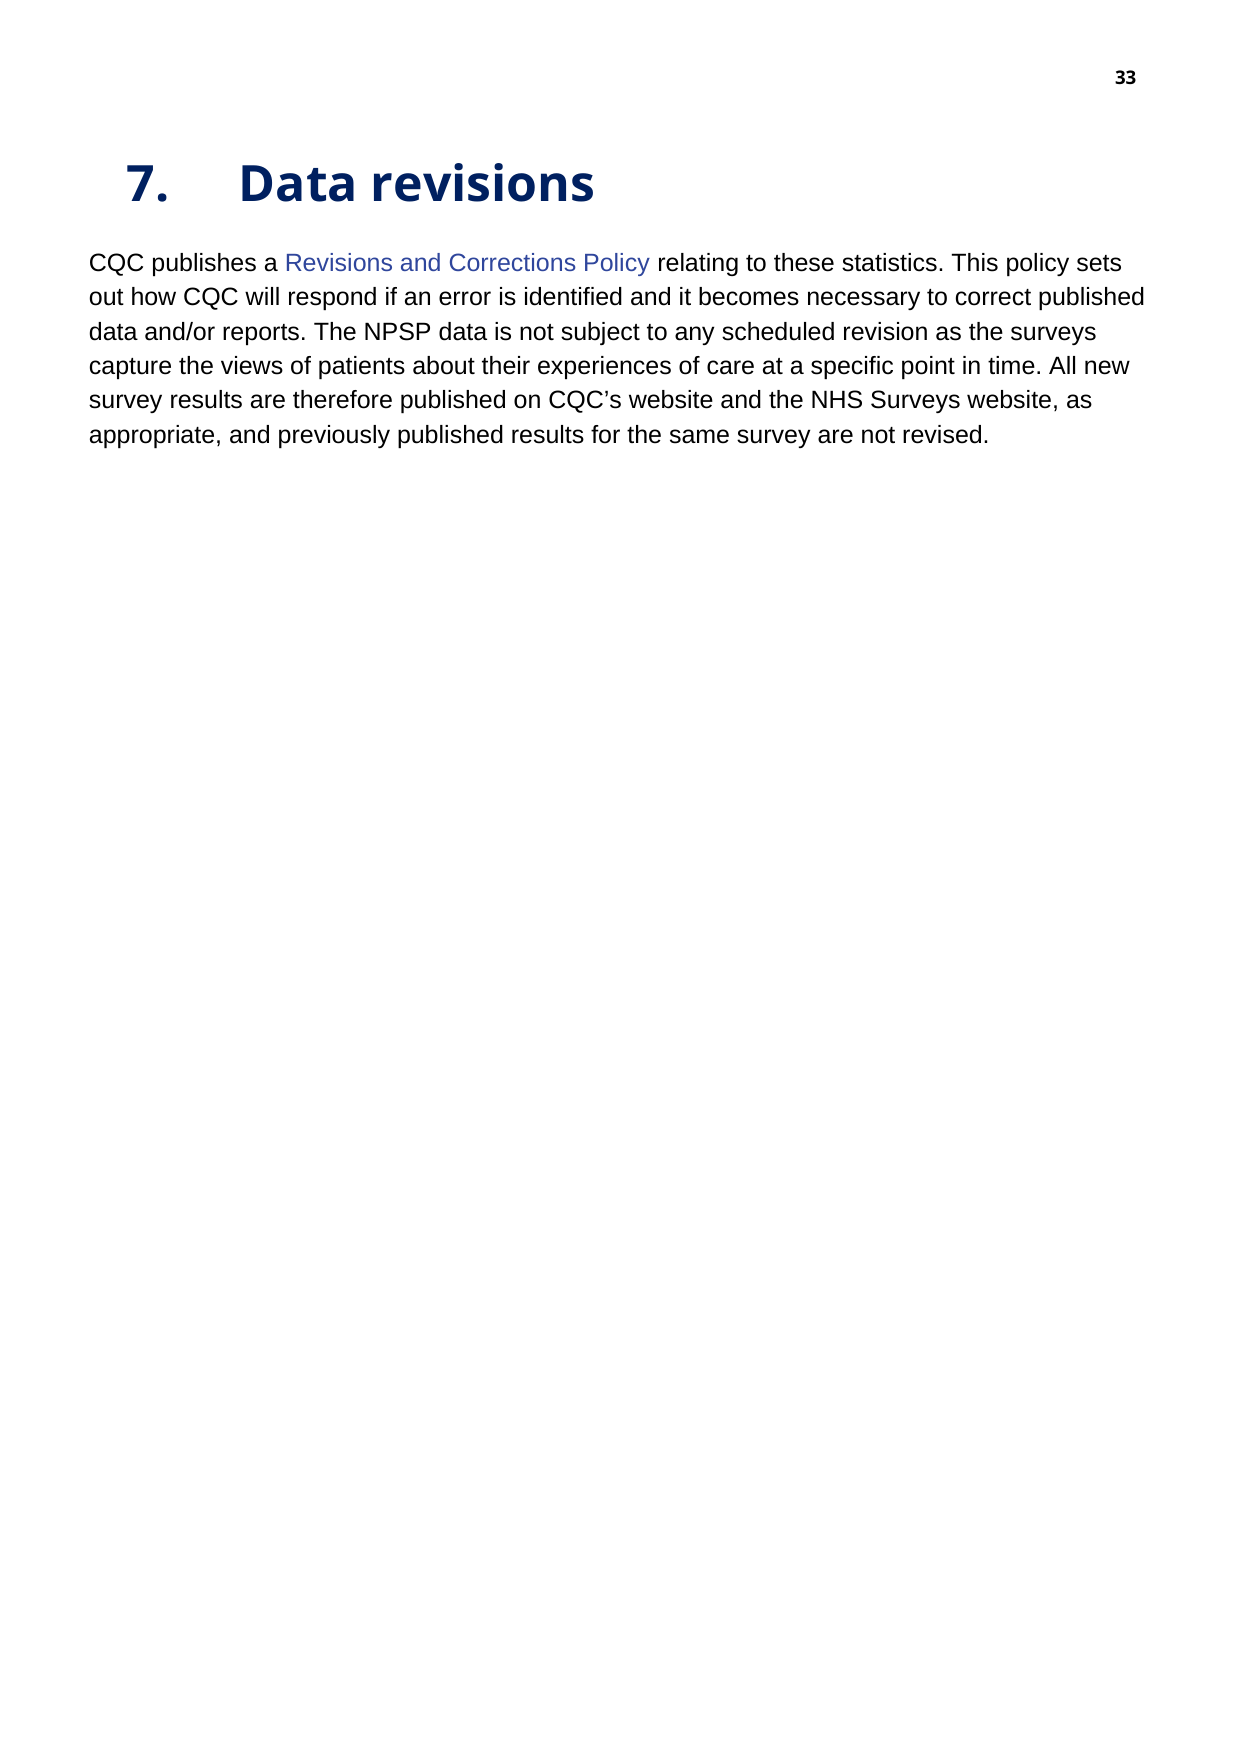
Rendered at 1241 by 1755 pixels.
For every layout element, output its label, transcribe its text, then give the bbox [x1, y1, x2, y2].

list CQC publishes a Revisions and Corrections Policy relating to these statistics. This policy sets out how CQC will respond if an error is identified and it becomes necessary to correct published data and/or reports. The NPSP data is not subject to any scheduled revision as the surveys capture the views of patients about their experiences of care at a specific point in time. All new survey results are therefore published on CQC’s website and the NHS Surveys website, as appropriate, and previously published results for the same survey are not revised. [89, 248, 1152, 449]
subtitle Data revisions [126, 148, 1152, 216]
